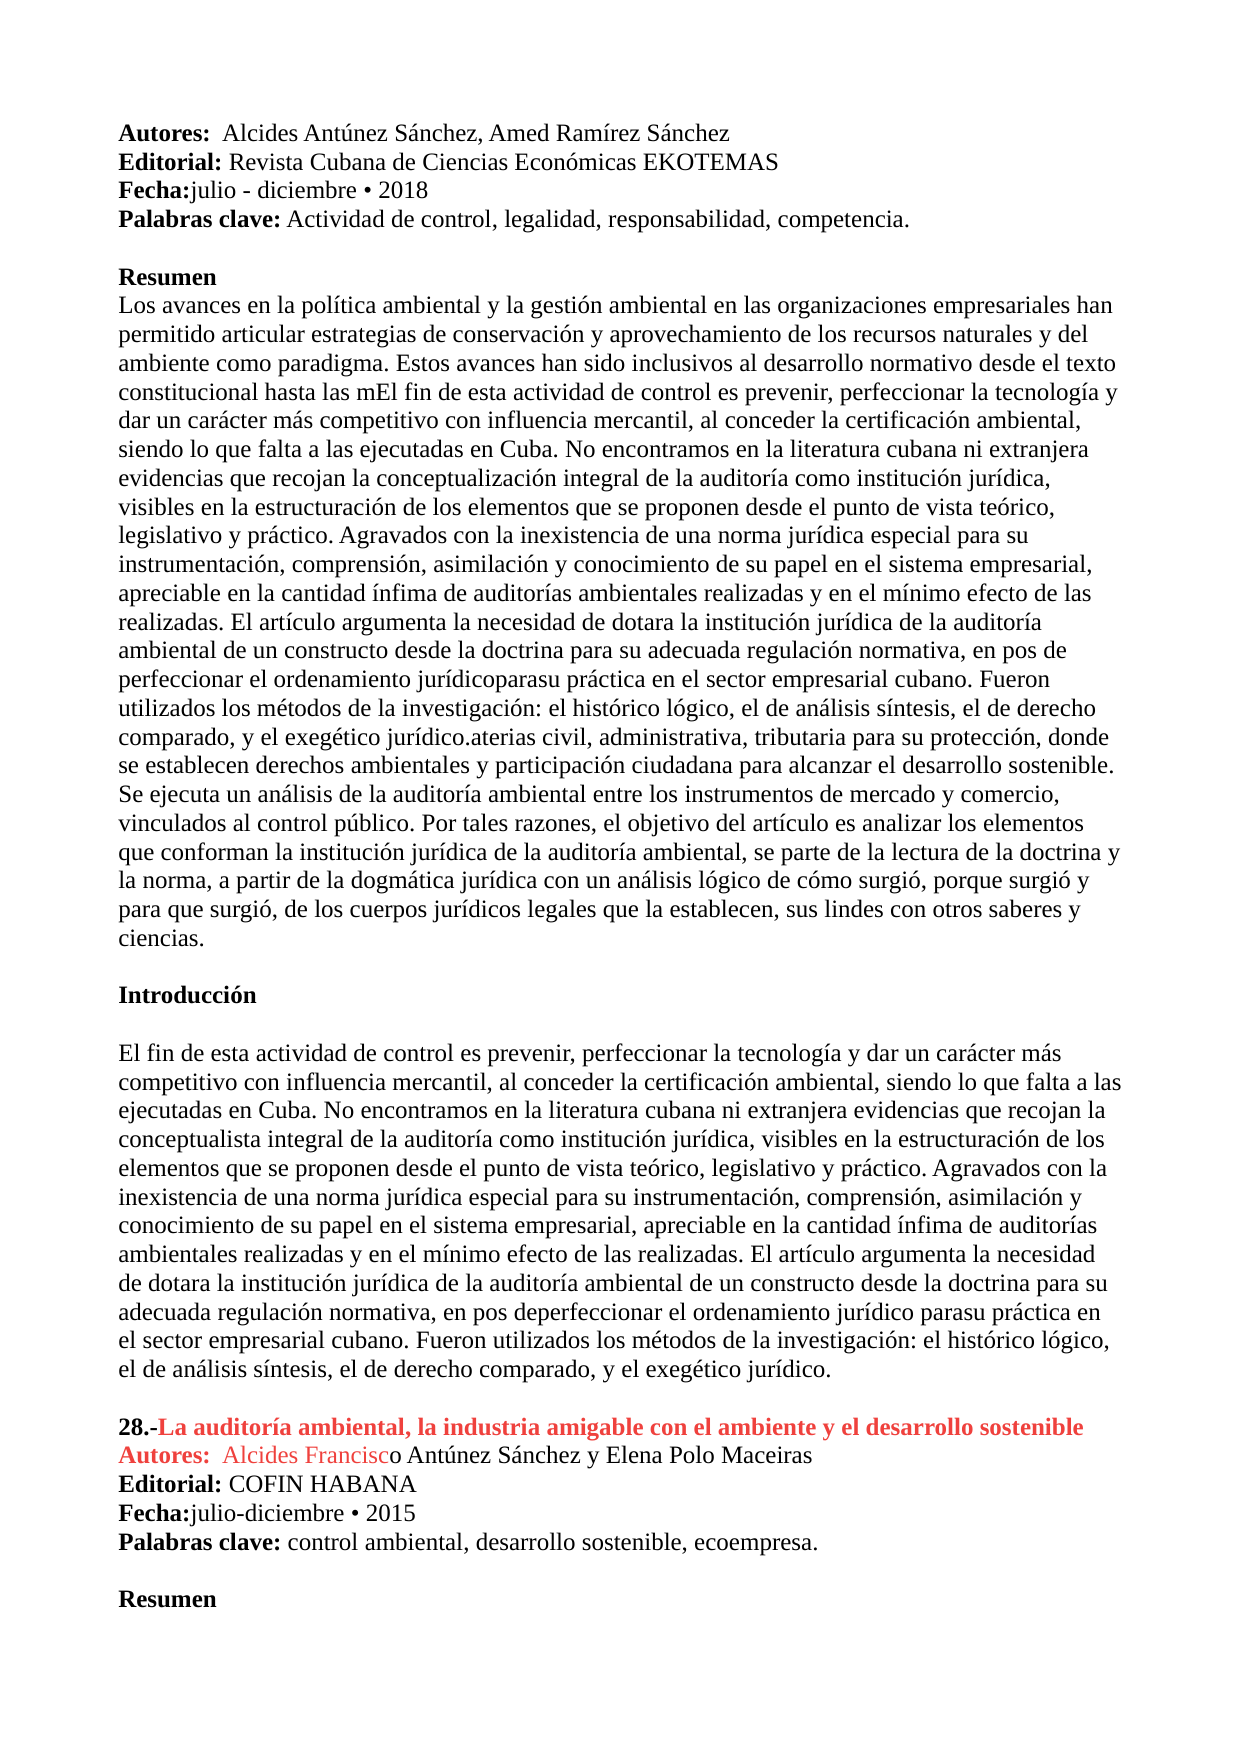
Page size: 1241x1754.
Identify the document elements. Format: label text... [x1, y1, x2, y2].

text Palabras clave: control ambiental, desarrollo sostenible, ecoempresa. [118, 1527, 1122, 1556]
text permitido articular estrategias de conservación y aprovechamiento de los recursos naturales y del ambiente como paradigma. Estos avances han sido inclusivos al desarrollo normativo desde el texto constitucional hasta las mEl fin de esta actividad de control es prevenir, perfeccionar la tecnología y dar un carácter más competitivo con influencia mercantil, al conceder la certificación ambiental, siendo lo que falta a las ejecutadas en Cuba. No encontramos en la literatura cubana ni extranjera evidencias que recojan la conceptualización integral de la auditoría como institución jurídica, visibles en la estructuración de los elementos que se proponen desde el punto de vista teórico, legislativo y práctico. Agravados con la inexistencia de una norma jurídica especial para su instrumentación, comprensión, asimilación y conocimiento de su papel en el sistema empresarial, [118, 319, 1122, 578]
text Autores: Alcides Antúnez Sánchez, Amed Ramírez Sánchez [118, 118, 1122, 147]
text Editorial: Revista Cubana de Ciencias Económicas EKOTEMAS [118, 147, 1122, 176]
text Palabras clave: Actividad de control, legalidad, responsabilidad, competencia. [118, 204, 1122, 233]
text Fecha:julio - diciembre • 2018 [118, 176, 1122, 204]
text Los avances en la política ambiental y la gestión ambiental en las organizaciones empresariales han [118, 291, 1122, 319]
text Fecha:julio-diciembre • 2015 [118, 1498, 1122, 1527]
text Autores: Alcides Francisco Antúnez Sánchez y Elena Polo Maceiras [118, 1441, 1122, 1469]
text Editorial: COFIN HABANA [118, 1469, 1122, 1498]
text Introducción [118, 981, 1122, 1009]
text El fin de esta actividad de control es prevenir, perfeccionar la tecnología y dar un carácter más competitivo con influencia mercantil, al conceder la certificación ambiental, siendo lo que falta a las ejecutadas en Cuba. No encontramos en la literatura cubana ni extranjera evidencias que recojan la conceptualista integral de la auditoría como institución jurídica, visibles en la estructuración de los elementos que se proponen desde el punto de vista teórico, legislativo y práctico. Agravados con la inexistencia de una norma jurídica especial para su instrumentación, comprensión, asimilación y conocimiento de su papel en el sistema empresarial, apreciable en la cantidad ínfima de auditorías ambientales realizadas y en el mínimo efecto de las realizadas. El artículo argumenta la necesidad de dotara la institución jurídica de la auditoría ambiental de un constructo desde la doctrina para su adecuada regulación normativa, en pos deperfeccionar el ordenamiento jurídico parasu práctica en el sector empresarial cubano. Fueron utilizados los métodos de la investigación: el histórico lógico, el de análisis síntesis, el de derecho comparado, y el exegético jurídico. [118, 1038, 1122, 1383]
text apreciable en la cantidad ínfima de auditorías ambientales realizadas y en el mínimo efecto de las realizadas. El artículo argumenta la necesidad de dotara la institución jurídica de la auditoría ambiental de un constructo desde la doctrina para su adecuada regulación normativa, en pos de perfeccionar el ordenamiento jurídicoparasu práctica en el sector empresarial cubano. Fueron utilizados los métodos de la investigación: el histórico lógico, el de análisis síntesis, el de derecho comparado, y el exegético jurídico.aterias civil, administrativa, tributaria para su protección, donde se establecen derechos ambientales y participación ciudadana para alcanzar el desarrollo sostenible. Se ejecuta un análisis de la auditoría ambiental entre los instrumentos de mercado y comercio, vinculados al control público. Por tales razones, el objetivo del artículo es analizar los elementos que conforman la institución jurídica de la auditoría ambiental, se parte de la lectura de la doctrina y la norma, a partir de la dogmática jurídica con un análisis lógico de cómo surgió, porque surgió y para que surgió, de los cuerpos jurídicos legales que la establecen, sus lindes con otros saberes y ciencias. [118, 578, 1122, 952]
text Resumen [118, 1584, 1122, 1613]
text Resumen [118, 262, 1122, 291]
text 28.-La auditoría ambiental, la industria amigable con el ambiente y el desarrollo sostenible [118, 1412, 1122, 1441]
